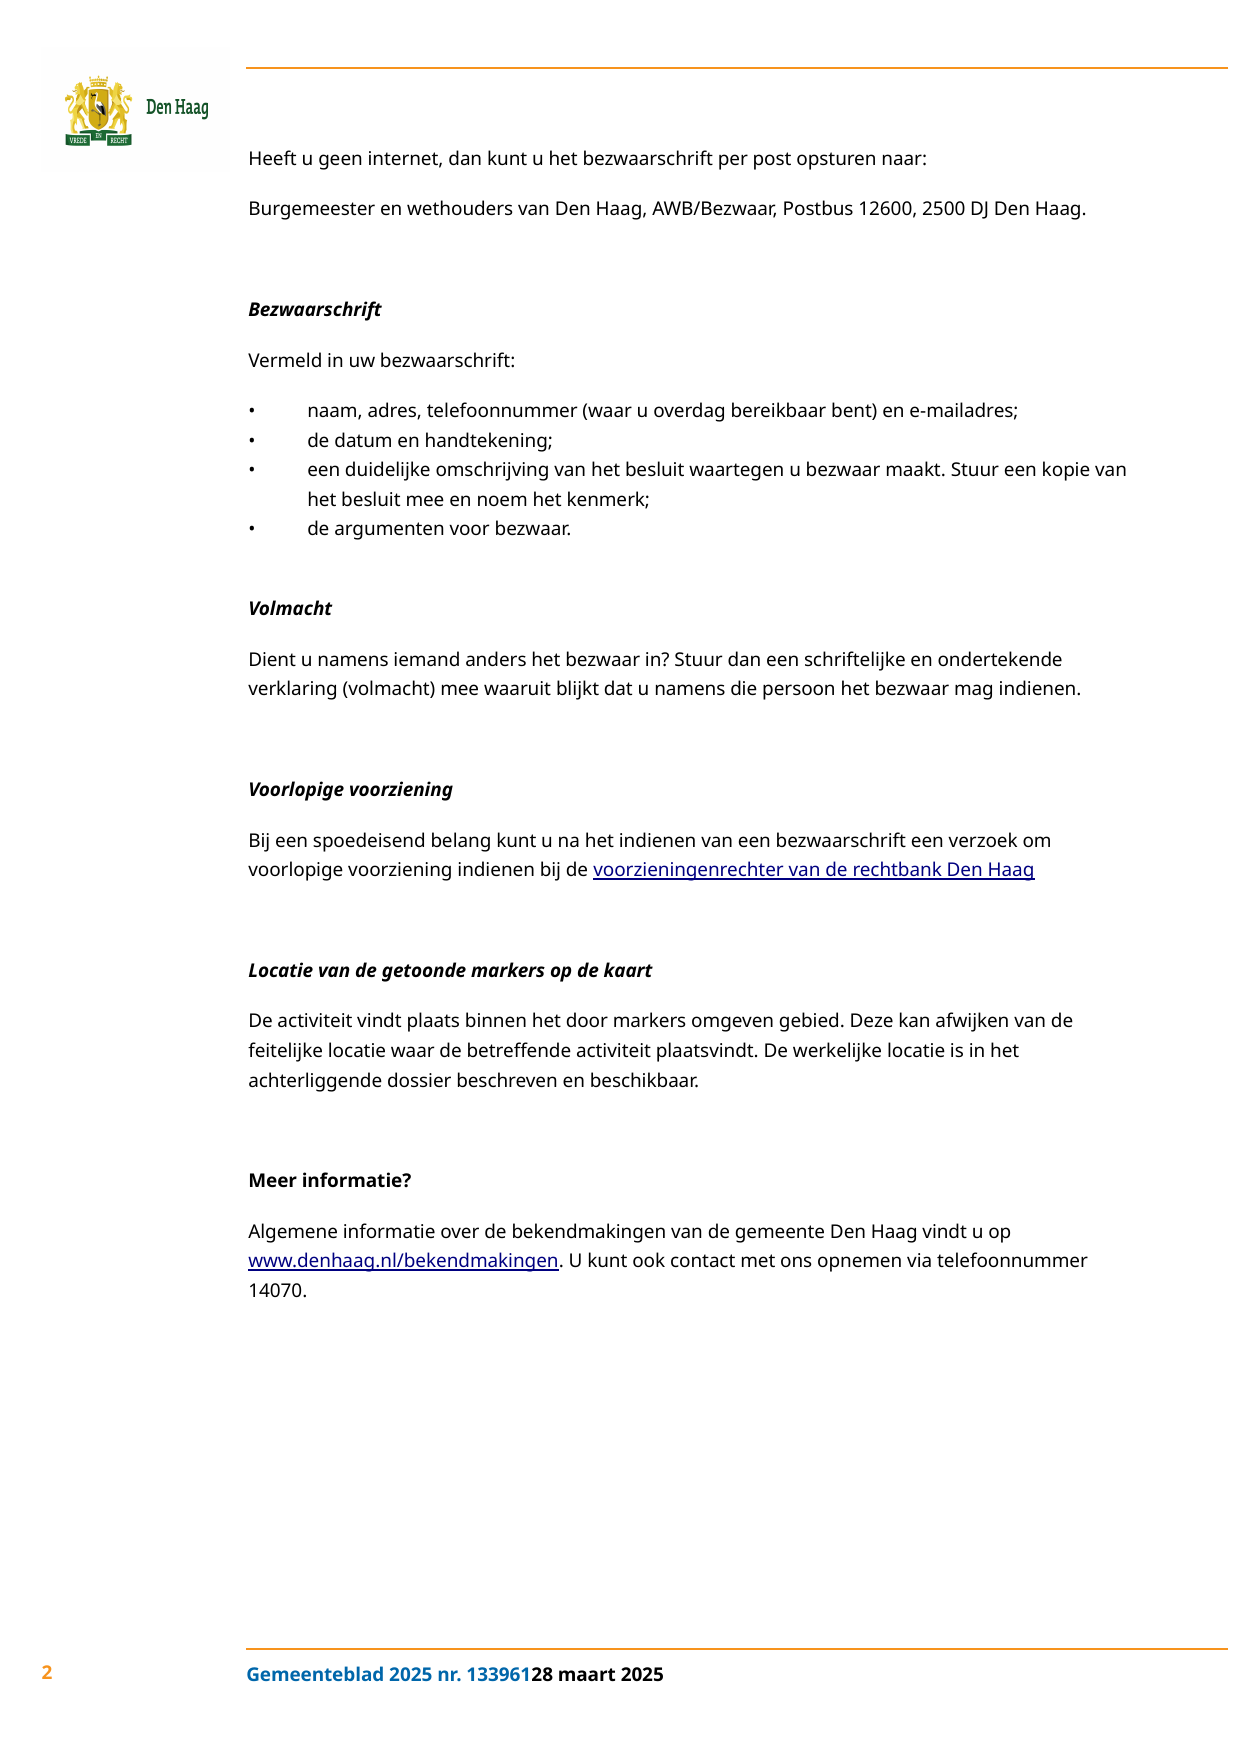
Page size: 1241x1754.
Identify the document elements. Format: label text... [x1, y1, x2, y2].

text Meer informatie? [248, 1168, 1152, 1193]
text De activiteit vindt plaats binnen het door markers omgeven gebied. Deze kan afwijken van de feitelijke locatie waar de betreffende activiteit plaatsvindt. De werkelijke locatie is in het achterliggende dossier beschreven en beschikbaar. [248, 1008, 1152, 1093]
picture [41, 47, 231, 172]
text Bezwaarschrift [248, 296, 1152, 322]
text Volmacht [248, 596, 1152, 621]
text Burgemeester en wethouders van Den Haag, AWB/Bezwaar, Postbus 12600, 2500 DJ Den Haag. [248, 196, 1152, 221]
text Voorlopige voorziening [248, 776, 1152, 802]
text Locatie van de getoonde markers op de kaart [248, 957, 1152, 983]
text Bij een spoedeisend belang kunt u na het indienen van een bezwaarschrift een verzoek om voorlopige voorziening indienen bij de voorzieningenrechter van de rechtbank Den Haag [248, 827, 1152, 882]
text Heeft u geen internet, dan kunt u het bezwaarschrift per post opsturen naar: [248, 145, 1152, 171]
text Vermeld in uw bezwaarschrift: [248, 347, 1152, 373]
list de datum en handtekening; [248, 427, 1152, 453]
text Dient u namens iemand anders het bezwaar in? Stuur dan een schriftelijke en ondertekende verklaring (volmacht) mee waaruit blijkt dat u namens die persoon het bezwaar mag indienen. [248, 646, 1152, 701]
text Algemene informatie over de bekendmakingen van de gemeente Den Haag vindt u op www.denhaag.nl/bekendmakingen. U kunt ook contact met ons opnemen via telefoonnummer 14070. [248, 1218, 1152, 1303]
list een duidelijke omschrijving van het besluit waartegen u bezwaar maakt. Stuur een kopie van het besluit mee en noem het kenmerk; [248, 456, 1152, 512]
list naam, adres, telefoonnummer (waar u overdag bereikbaar bent) en e-mailadres; [248, 397, 1152, 423]
list de argumenten voor bezwaar. [248, 516, 1152, 541]
